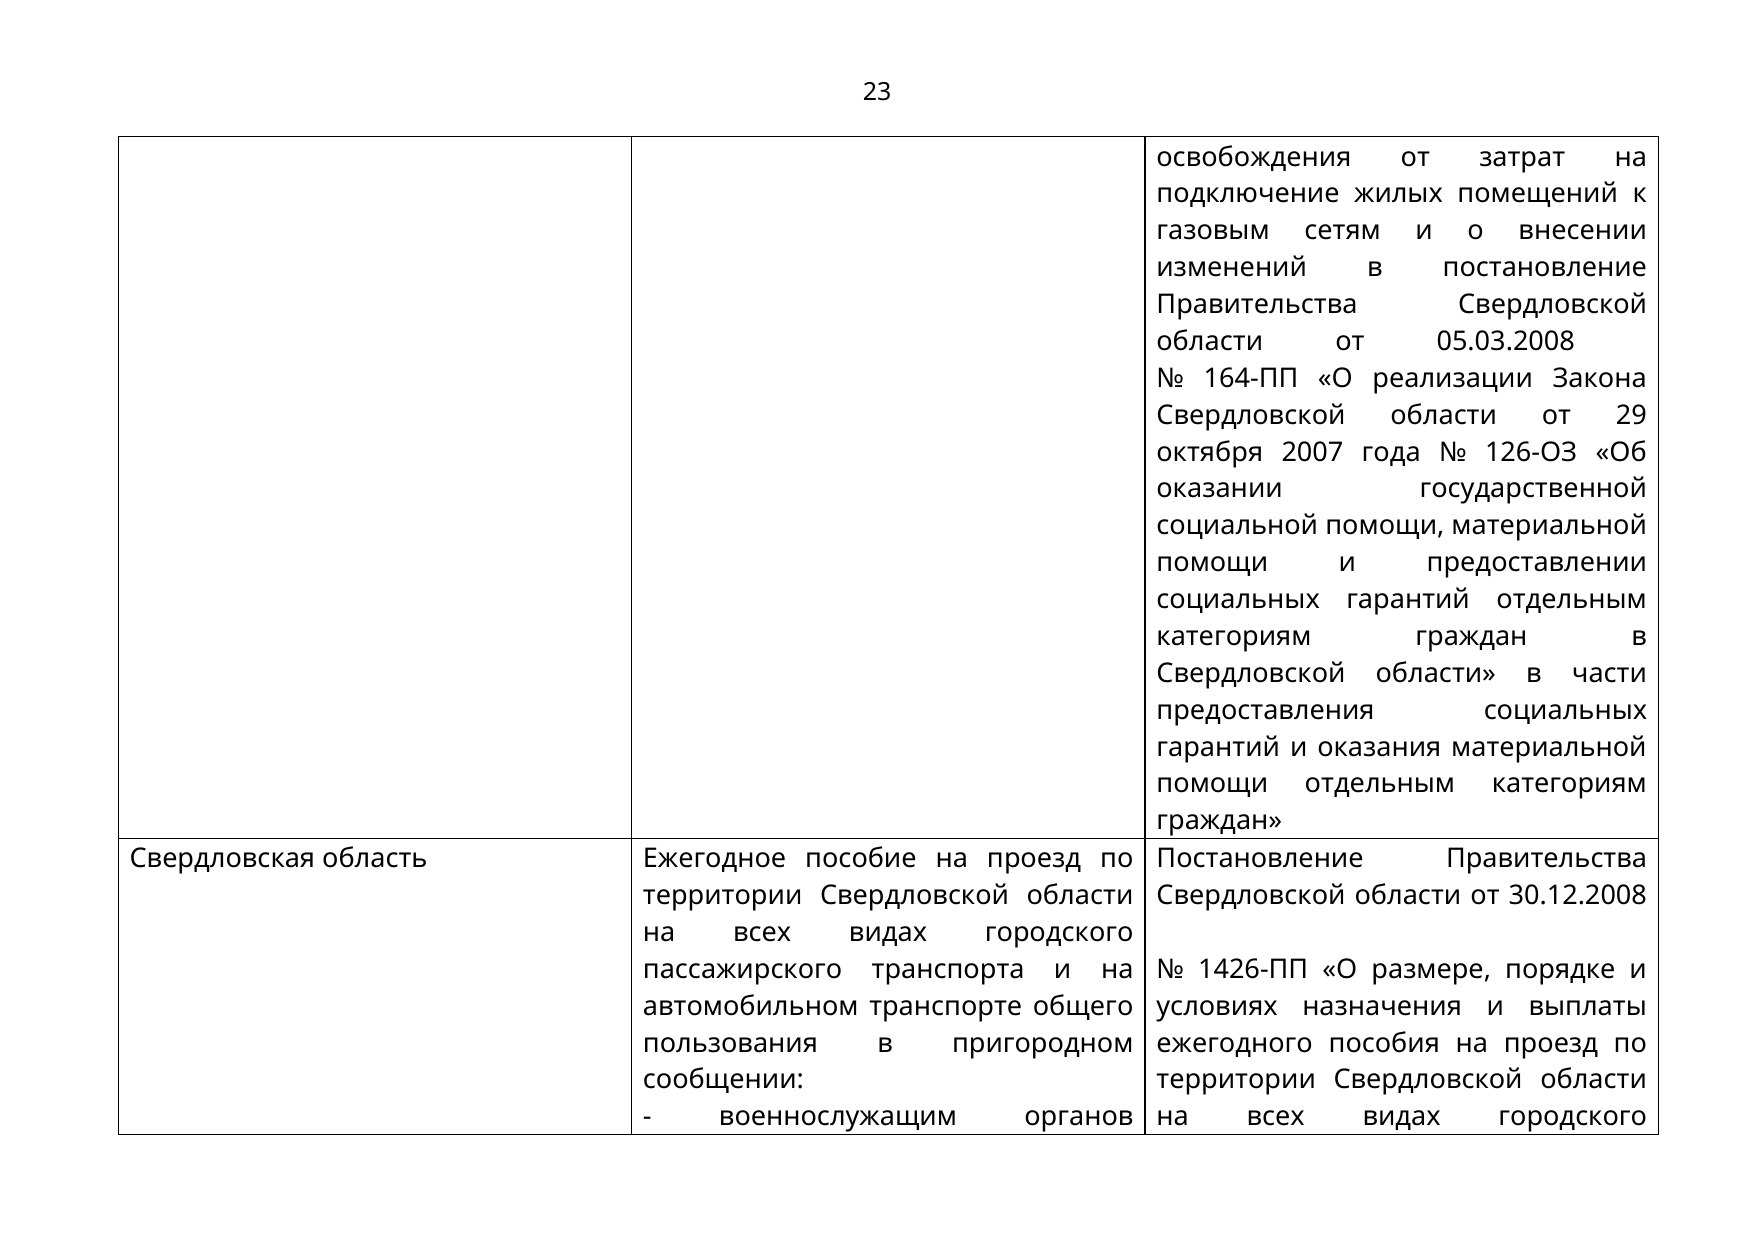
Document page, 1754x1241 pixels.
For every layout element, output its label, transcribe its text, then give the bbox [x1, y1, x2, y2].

table_cell освобождения от затрат на подключение жилых помещений к газовым сетям и о внесении изменений в постановление Правительства Свердловской области от 05.03.2008 № 164-ПП «О реализации Закона Свердловской области от 29 октября 2007 года № 126-ОЗ «Об оказании государственной социальной помощи, материальной помощи и предоставлении социальных гарантий отдельным категориям граждан в Свердловской области» в части предоставления социальных гарантий и оказания материальной помощи отдельным категориям граждан» [1146, 137, 1658, 838]
table_cell Постановление Правительства Свердловской области от 30.12.2008 № 1426-ПП «О размере, порядке и условиях назначения и выплаты ежегодного пособия на проезд по территории Свердловской области на всех видах городского [1146, 839, 1658, 1134]
table_cell Свердловская область [119, 839, 631, 1134]
table_cell [119, 137, 631, 838]
table_cell Ежегодное пособие на проезд по территории Свердловской области на всех видах городского пассажирского транспорта и на автомобильном транспорте общего пользования в пригородном сообщении: - военнослужащим органов [632, 839, 1144, 1134]
table_cell [632, 137, 1144, 838]
